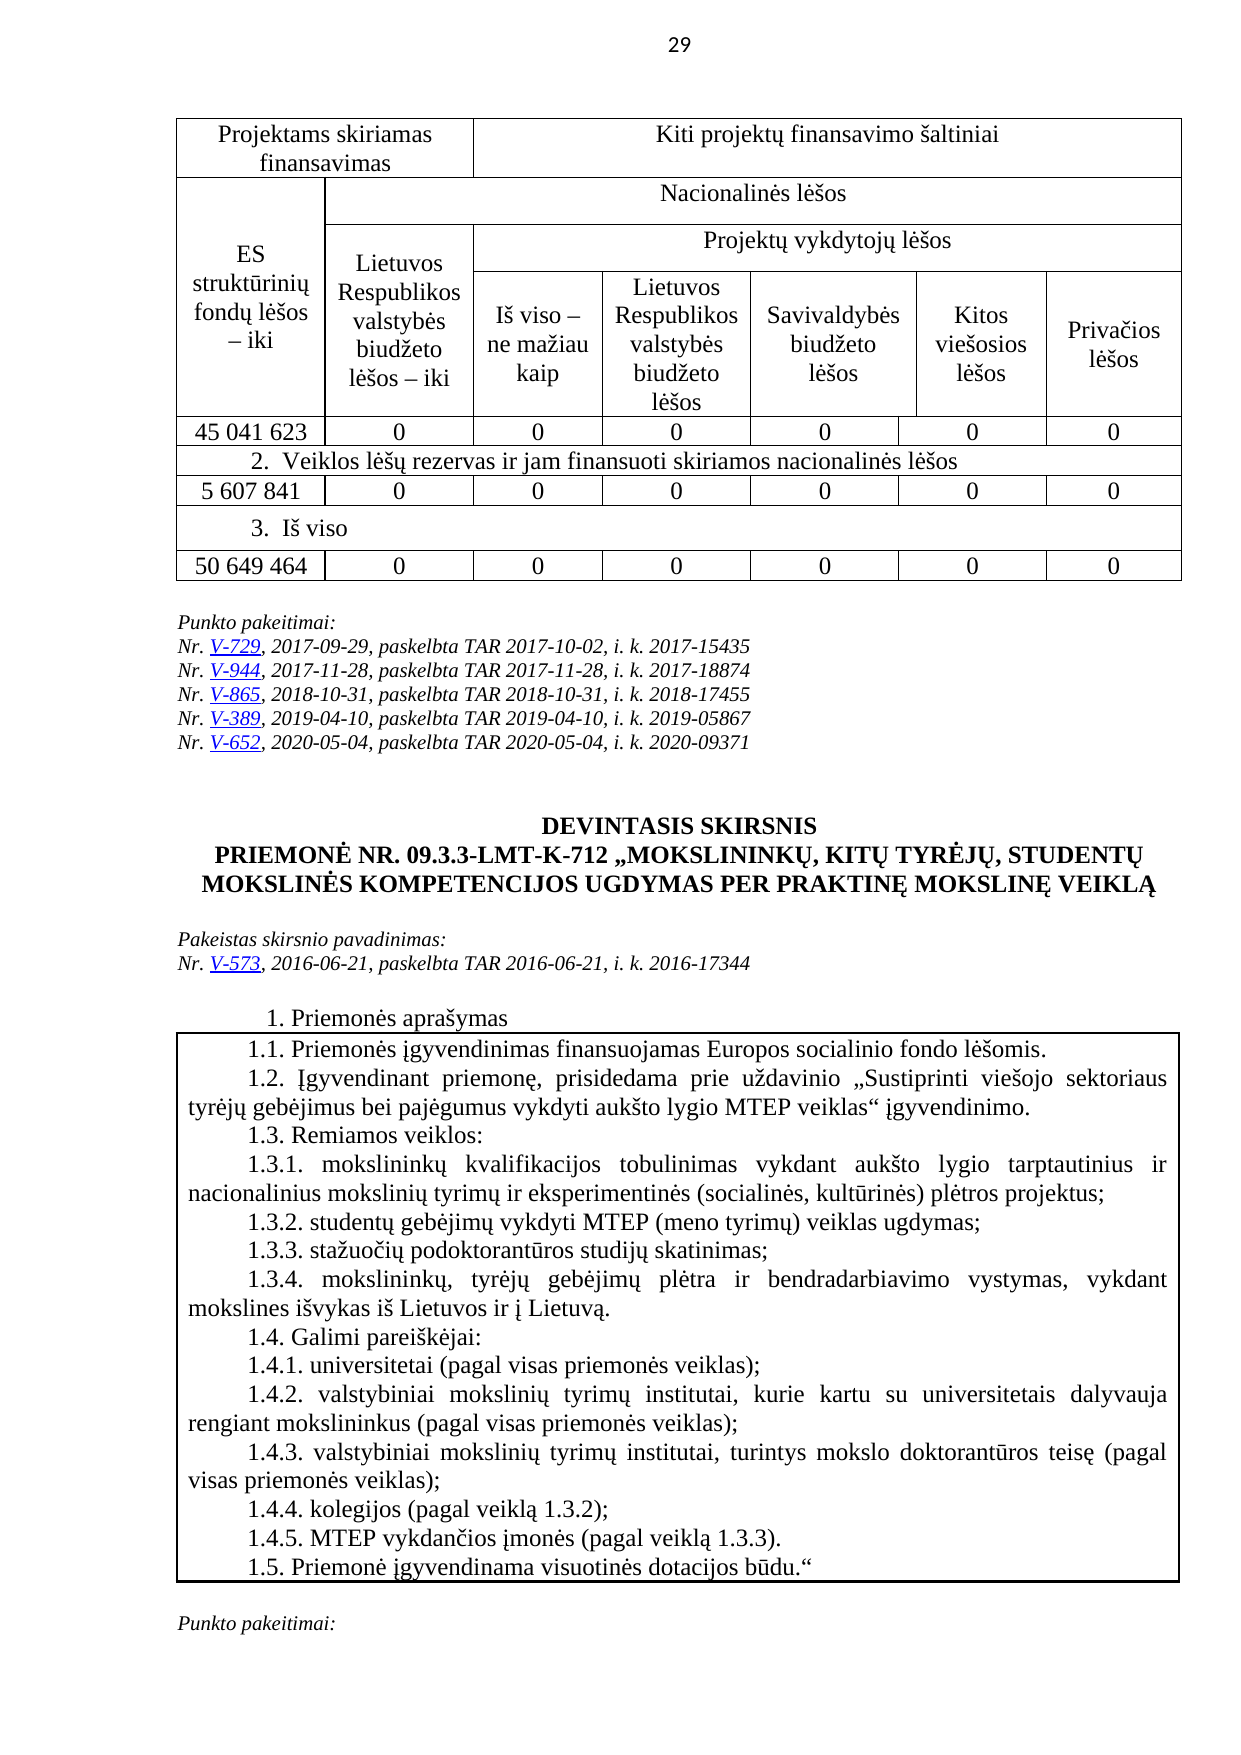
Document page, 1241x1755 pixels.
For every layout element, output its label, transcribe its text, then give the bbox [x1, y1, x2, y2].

text Punkto pakeitimai: [177, 1611, 1181, 1635]
table_cell 0 [326, 551, 473, 580]
table_cell 5 607 841 [177, 476, 324, 505]
table_cell Kitos viešosios lėšos [917, 272, 1046, 416]
table_cell 0 [603, 551, 750, 580]
table_cell 0 [1047, 417, 1181, 445]
table_cell 1.2. Įgyvendinant priemonę, prisidedama prie uždavinio „Sustiprinti viešojo sektoriaus tyrėjų gebėjimus bei pajėgumus vykdyti aukšto lygio MTEP veiklas“ įgyvendinimo. [178, 1063, 1178, 1120]
text PRIEMONĖ NR. 09.3.3-LMT-K-712 „MOKSLININKŲ, KITŲ TYRĖJŲ, STUDENTŲ MOKSLINĖS KOMPETENCIJOS UGDYMAS PER PRAKTINĘ MOKSLINĘ VEIKLĄ [177, 840, 1181, 898]
table_cell 1.4. Galimi pareiškėjai: 1.4.1. universitetai (pagal visas priemonės veiklas); 1.4.2. valstybiniai mokslinių tyrimų institutai, kurie kartu su universitetais dalyvauja rengiant mokslininkus (pagal visas priemonės veiklas); 1.4.3. valstybiniai mokslinių tyrimų institutai, turintys mokslo doktorantūros teisę (pagal visas priemonės veiklas); 1.4.4. kolegijos (pagal veiklą 1.3.2); 1.4.5. MTEP vykdančios įmonės (pagal veiklą 1.3.3). [178, 1322, 1178, 1552]
text Punkto pakeitimai: [177, 609, 1181, 634]
table_cell 2. Veiklos lėšų rezervas ir jam finansuoti skiriamos nacionalinės lėšos [177, 446, 1181, 475]
table_cell 0 [603, 417, 750, 445]
table_cell 0 [751, 417, 898, 445]
table_cell Nacionalinės lėšos [326, 178, 1181, 224]
table_cell Lietuvos Respublikos valstybės biudžeto lėšos [603, 272, 750, 416]
table_header Kiti projektų finansavimo šaltiniai [474, 119, 1181, 177]
text Pakeistas skirsnio pavadinimas: [177, 926, 1181, 951]
table_cell 0 [326, 476, 473, 505]
table_cell 0 [474, 551, 602, 580]
table_cell 0 [474, 476, 602, 505]
table_cell ES struktūrinių fondų lėšos – iki [177, 178, 324, 416]
table_cell Lietuvos Respublikos valstybės biudžeto lėšos – iki [326, 225, 473, 416]
text Nr. V-389, 2019-04-10, paskelbta TAR 2019-04-10, i. k. 2019-05867 [177, 706, 1181, 730]
table_cell 0 [751, 476, 898, 505]
text Nr. V-573, 2016-06-21, paskelbta TAR 2016-06-21, i. k. 2016-17344 [177, 951, 1181, 974]
text 1. Priemonės aprašymas [177, 1003, 1181, 1032]
table_cell 0 [603, 476, 750, 505]
table_cell Iš viso – ne mažiau kaip [474, 272, 602, 416]
table_cell 0 [326, 417, 473, 445]
table_cell 0 [1047, 551, 1181, 580]
table_cell 1.5. Priemonė įgyvendinama visuotinės dotacijos būdu.“ [178, 1552, 1178, 1580]
table_cell 45 041 623 [177, 417, 324, 445]
table_cell 0 [474, 417, 602, 445]
table_cell 0 [899, 551, 1046, 580]
table_cell 3. Iš viso [177, 506, 1181, 550]
table_cell Privačios lėšos [1047, 272, 1181, 416]
text Nr. V-729, 2017-09-29, paskelbta TAR 2017-10-02, i. k. 2017-15435 [177, 634, 1181, 658]
table_cell 1.3. Remiamos veiklos: 1.3.1. mokslininkų kvalifikacijos tobulinimas vykdant aukšto lygio tarptautinius ir nacionalinius mokslinių tyrimų ir eksperimentinės (socialinės, kultūrinės) plėtros projektus; 1.3.2. studentų gebėjimų vykdyti MTEP (meno tyrimų) veiklas ugdymas; 1.3.3. stažuočių podoktorantūros studijų skatinimas; 1.3.4. mokslininkų, tyrėjų gebėjimų plėtra ir bendradarbiavimo vystymas, vykdant mokslines išvykas iš Lietuvos ir į Lietuvą. [178, 1120, 1178, 1322]
text DEVINTASIS SKIRSNIS [177, 811, 1181, 840]
table_cell 0 [899, 476, 1046, 505]
table_cell 0 [1047, 476, 1181, 505]
table_cell 50 649 464 [177, 551, 324, 580]
text Nr. V-652, 2020-05-04, paskelbta TAR 2020-05-04, i. k. 2020-09371 [177, 730, 1181, 754]
table_header Projektams skiriamas finansavimas [177, 119, 473, 177]
text Nr. V-865, 2018-10-31, paskelbta TAR 2018-10-31, i. k. 2018-17455 [177, 682, 1181, 706]
table_cell Projektų vykdytojų lėšos [474, 225, 1181, 271]
text Nr. V-944, 2017-11-28, paskelbta TAR 2017-11-28, i. k. 2017-18874 [177, 658, 1181, 682]
table_cell 0 [899, 417, 1046, 445]
table_cell Savivaldybės biudžeto lėšos [751, 272, 916, 416]
table_cell 0 [751, 551, 898, 580]
table_header 1.1. Priemonės įgyvendinimas finansuojamas Europos socialinio fondo lėšomis. [178, 1034, 1178, 1063]
